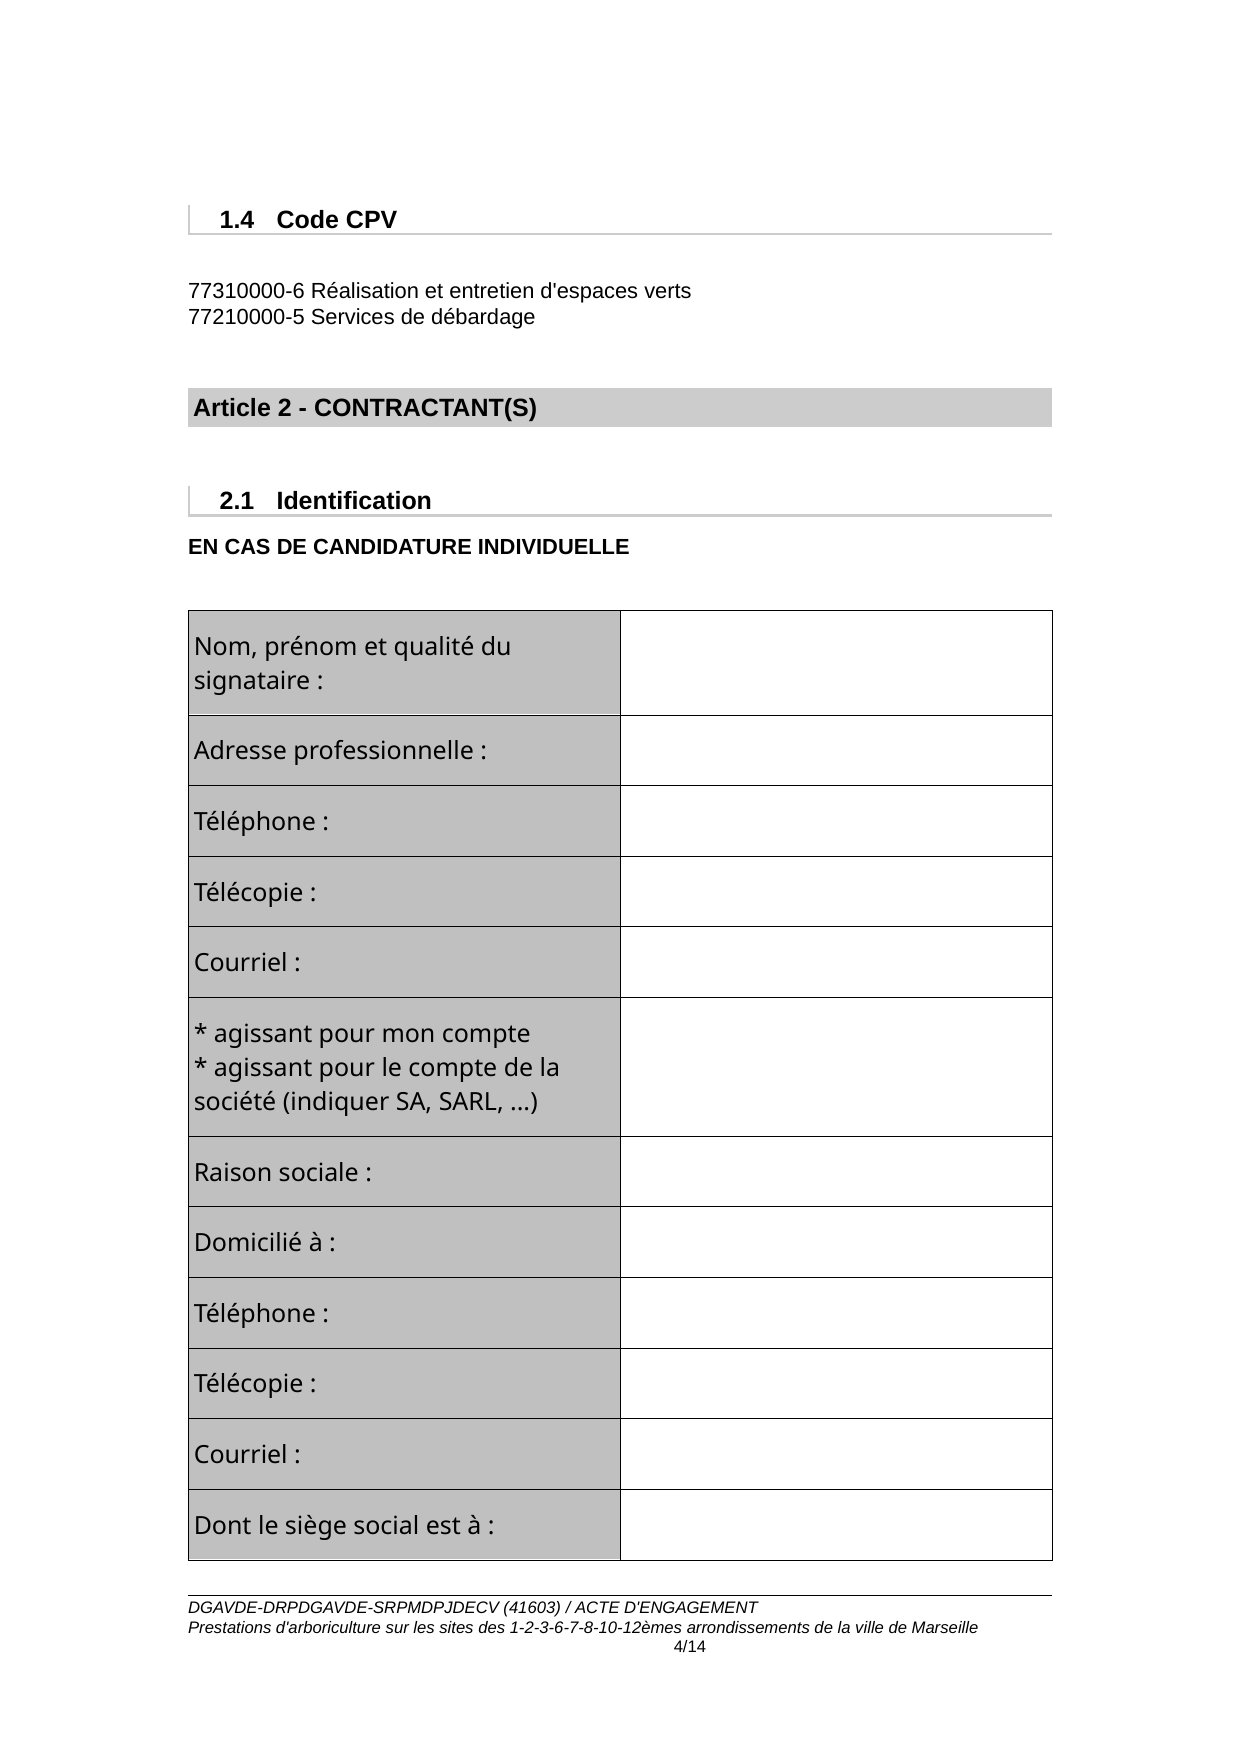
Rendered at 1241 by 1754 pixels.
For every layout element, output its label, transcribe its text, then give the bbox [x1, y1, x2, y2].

text EN CAS DE CANDIDATURE INDIVIDUELLE [188, 534, 1052, 559]
table_cell [621, 927, 1052, 997]
table_cell Télécopie : [189, 1349, 620, 1418]
table_header [621, 611, 1052, 714]
table_cell Courriel : [189, 1419, 620, 1489]
table_cell Adresse professionnelle : [189, 716, 620, 785]
subtitle Code CPV [188, 204, 1052, 233]
table_cell [621, 857, 1052, 926]
table_cell [621, 1419, 1052, 1489]
table_cell Téléphone : [189, 786, 620, 856]
table_cell [621, 1137, 1052, 1206]
subtitle Identification [190, 486, 1052, 514]
table_cell [621, 1490, 1052, 1559]
table_cell Télécopie : [189, 857, 620, 926]
table_cell Téléphone : [189, 1278, 620, 1348]
table_cell [621, 1278, 1052, 1348]
table_cell [621, 716, 1052, 785]
table_cell Domicilié à : [189, 1207, 620, 1277]
subtitle CONTRACTANT(S) [190, 390, 1050, 425]
table_cell Courriel : [189, 927, 620, 997]
text 77210000-5 Services de débardage [188, 303, 1052, 329]
table_cell [621, 1349, 1052, 1418]
table_cell Dont le siège social est à : [189, 1490, 620, 1559]
table_cell * agissant pour mon compte * agissant pour le compte de la société (indiquer SA, SARL, ...) [189, 998, 620, 1136]
table_header Nom, prénom et qualité du signataire : [189, 611, 620, 714]
table_cell [621, 786, 1052, 856]
table_cell Raison sociale : [189, 1137, 620, 1206]
table_cell [621, 998, 1052, 1136]
text 77310000-6 Réalisation et entretien d'espaces verts [188, 278, 1052, 303]
table_cell [621, 1207, 1052, 1277]
